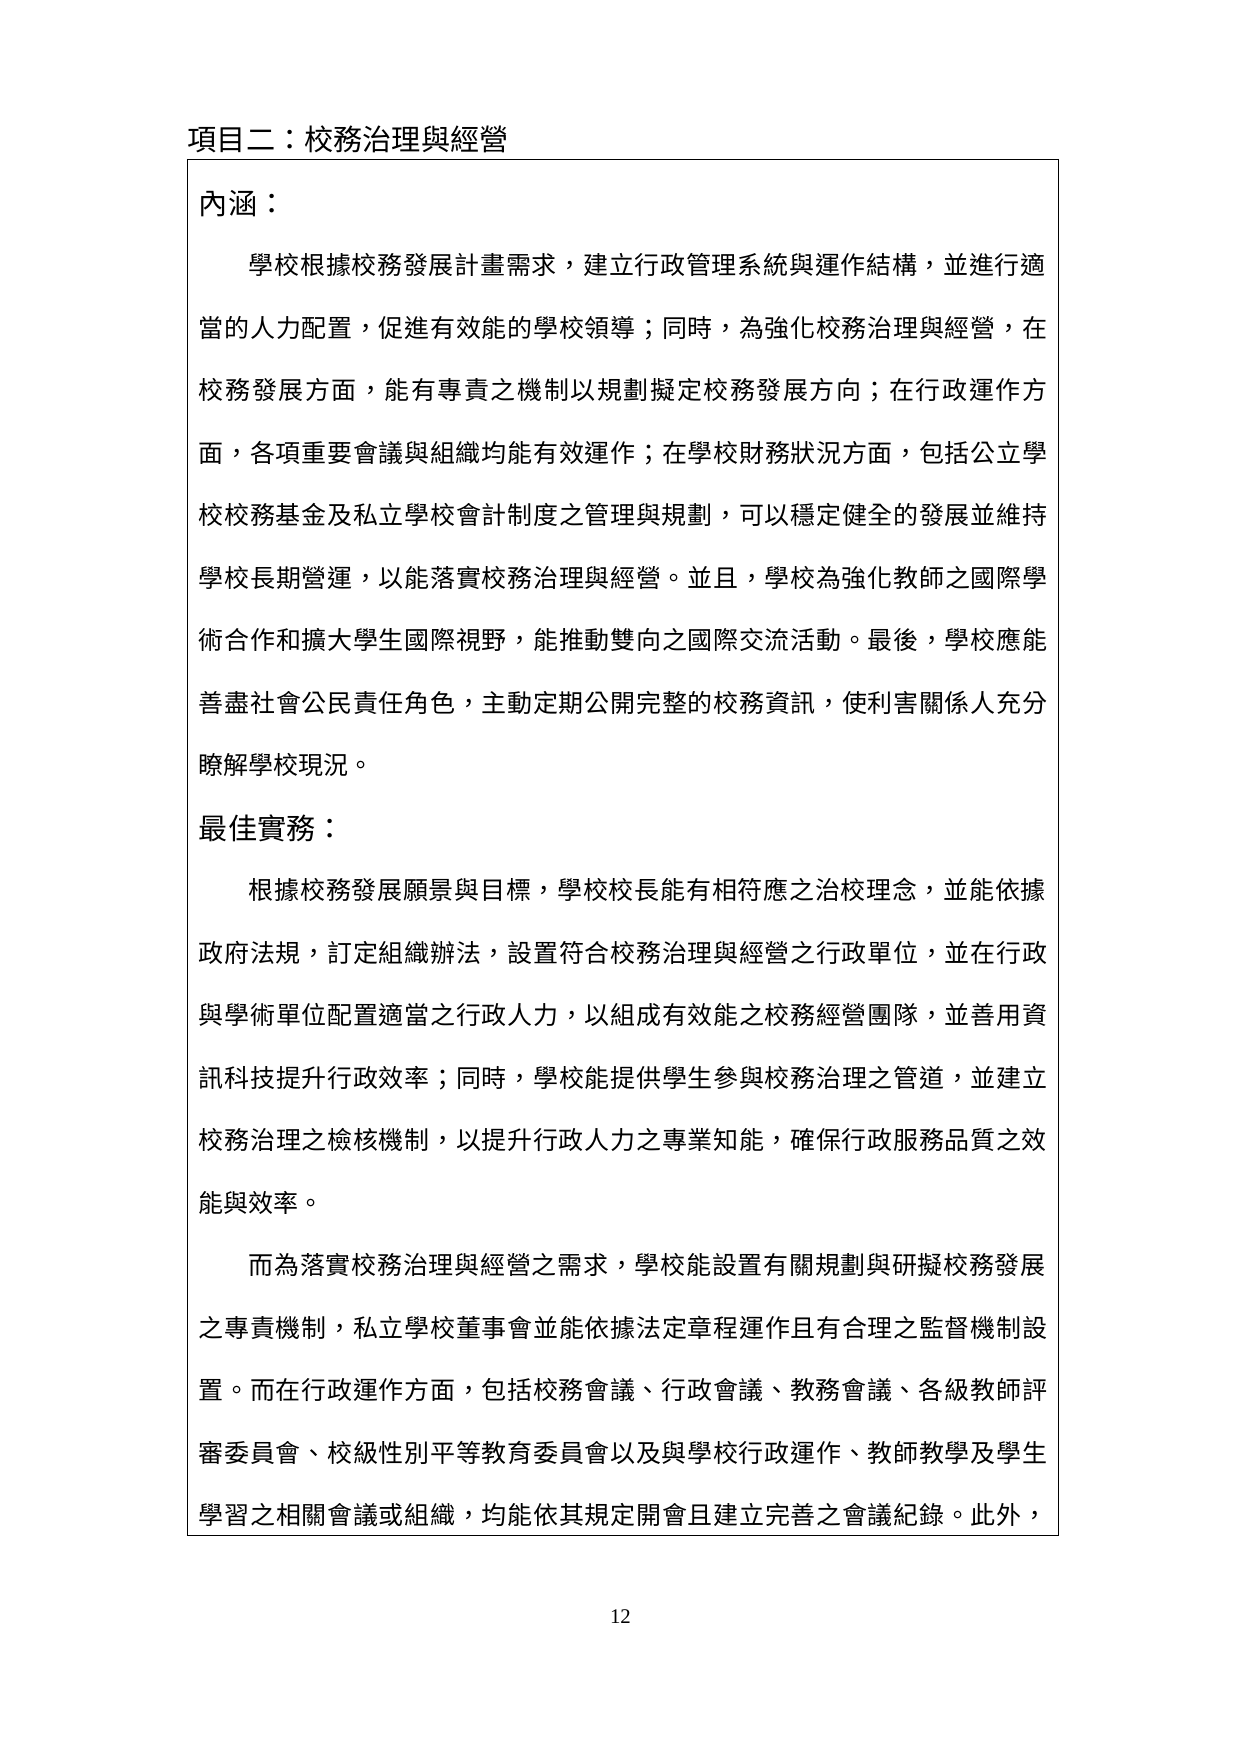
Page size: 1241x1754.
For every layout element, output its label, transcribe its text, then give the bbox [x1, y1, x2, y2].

table_header 內涵： 學校根據校務發展計畫需求，建立行政管理系統與運作結構，並進行適當的人力配置，促進有效能的學校領導；同時，為強化校務治理與經營，在校務發展方面，能有專責之機制以規劃擬定校務發展方向；在行政運作方面，各項重要會議與組織均能有效運作；在學校財務狀況方面，包括公立學校校務基金及私立學校會計制度之管理與規劃，可以穩定健全的發展並維持學校長期營運，以能落實校務治理與經營。並且，學校為強化教師之國際學術合作和擴大學生國際視野，能推動雙向之國際交流活動。最後，學校應能善盡社會公民責任角色，主動定期公開完整的校務資訊，使利害關係人充分瞭解學校現況。 最佳實務： 根據校務發展願景與目標，學校校長能有相符應之治校理念，並能依據政府法規，訂定組織辦法，設置符合校務治理與經營之行政單位，並在行政與學術單位配置適當之行政人力，以組成有效能之校務經營團隊，並善用資訊科技提升行政效率；同時，學校能提供學生參與校務治理之管道，並建立校務治理之檢核機制，以提升行政人力之專業知能，確保行政服務品質之效能與效率。 而為落實校務治理與經營之需求，學校能設置有關規劃與研擬校務發展之專責機制，私立學校董事會並能依據法定章程運作且有合理之監督機制設置。而在行政運作方面，包括校務會議、行政會議、教務會議、各級教師評審委員會、校級性別平等教育委員會以及與學校行政運作、教師教學及學生學習之相關會議或組織，均能依其規定開會且建立完善之會議紀錄。此外， [188, 160, 1058, 1535]
text 項目二：校務治理與經營 [187, 96, 1053, 159]
